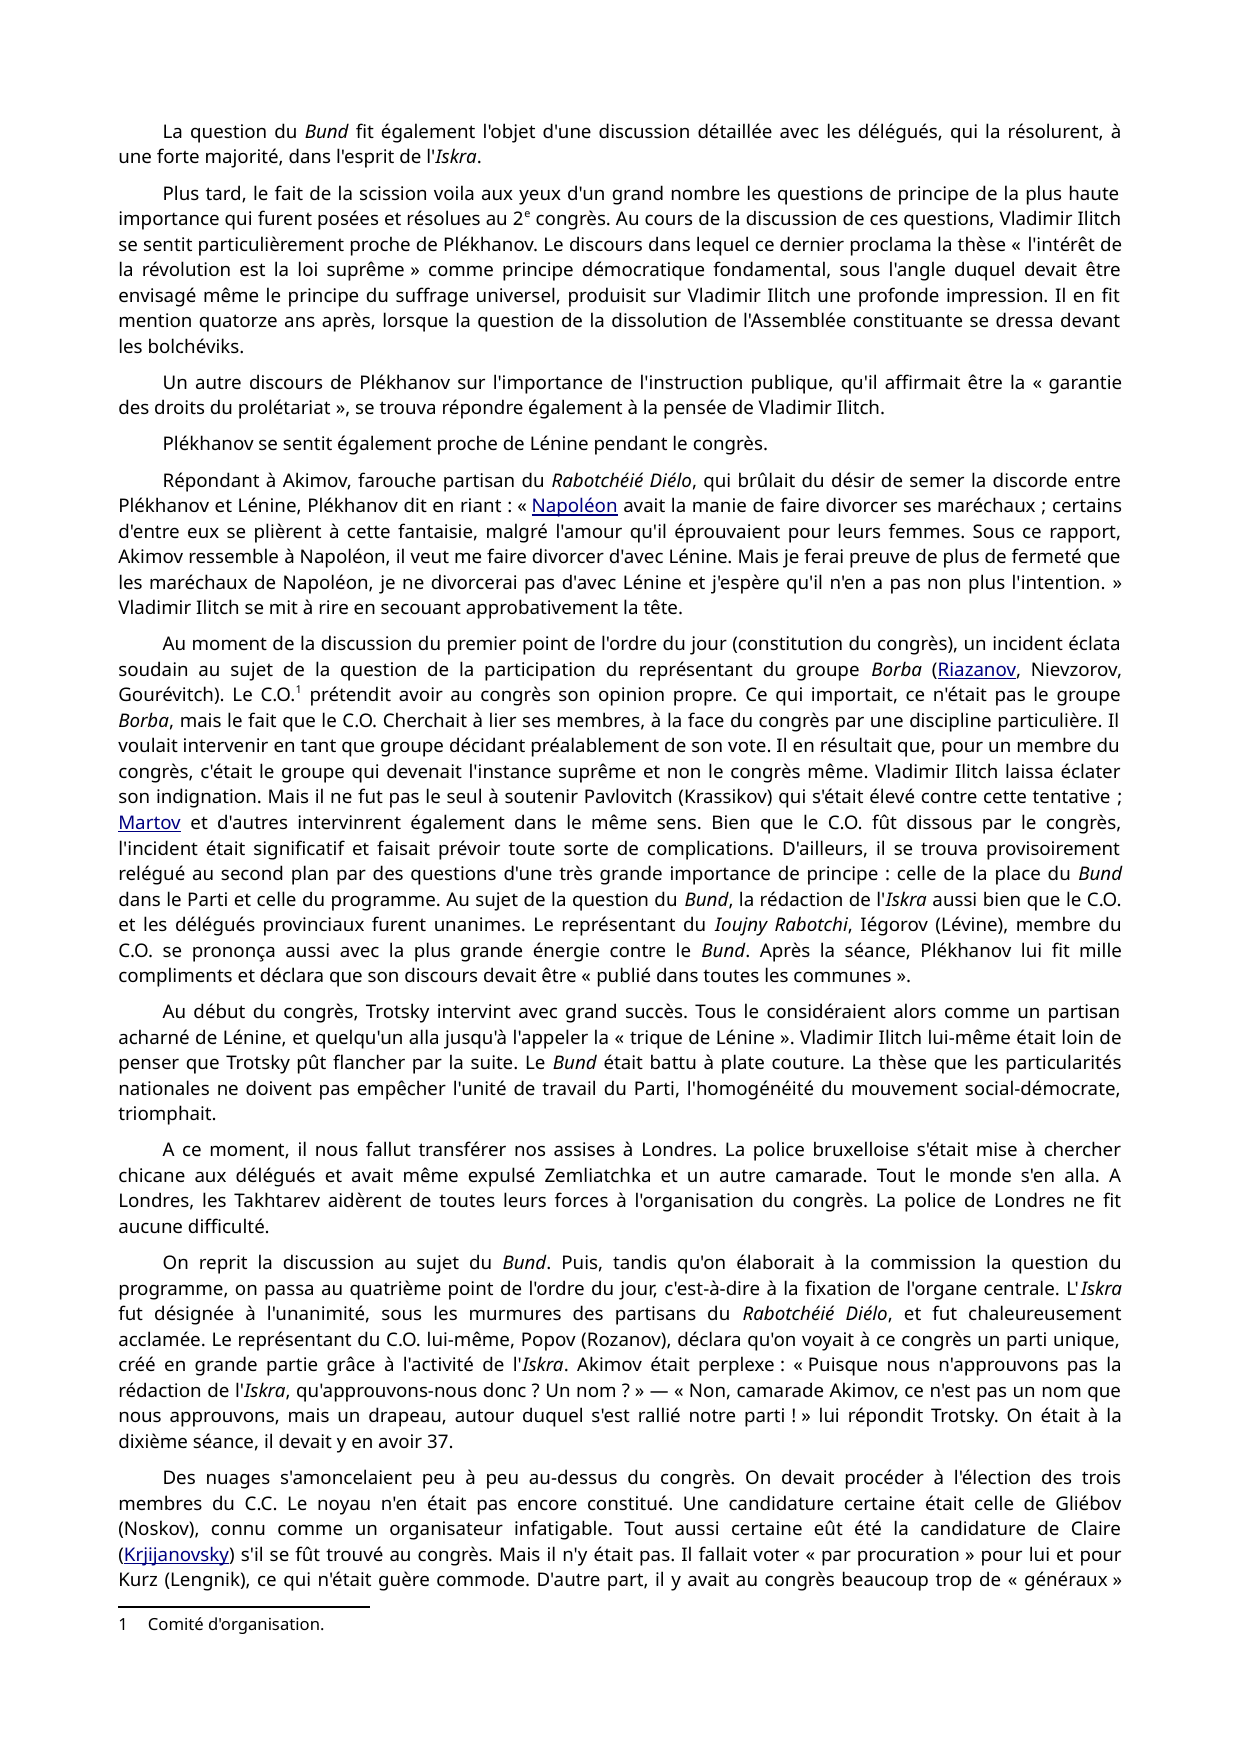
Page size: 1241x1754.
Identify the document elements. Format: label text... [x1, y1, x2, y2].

text Au début du congrès, Trotsky intervint avec grand succès. Tous le considéraient alors comme un partisan acharné de Lénine, et quelqu'un alla jusqu'à l'appeler la « trique de Lénine ». Vladimir Ilitch lui-même était loin de penser que Trotsky pût flancher par la suite. Le Bund était battu à plate couture. La thèse que les particularités nationales ne doivent pas empêcher l'unité de travail du Parti, l'homogénéité du mouvement social-démocrate, triomphait. [118, 998, 1122, 1126]
text A ce moment, il nous fallut transférer nos assises à Londres. La police bruxelloise s'était mise à chercher chicane aux délégués et avait même expulsé Zemliatchka et un autre camarade. Tout le monde s'en alla. A Londres, les Takhtarev aidèrent de toutes leurs forces à l'organisation du congrès. La police de Londres ne fit aucune difficulté. [118, 1137, 1122, 1239]
text Des nuages s'amoncelaient peu à peu au-dessus du congrès. On devait procéder à l'élection des trois membres du C.C. Le noyau n'en était pas encore constitué. Une candidature certaine était celle de Gliébov (Noskov), connu comme un organisateur infatigable. Tout aussi certaine eût été la candidature de Claire (Krjijanovsky) s'il se fût trouvé au congrès. Mais il n'y était pas. Il fallait voter « par procuration » pour lui et pour Kurz (Lengnik), ce qui n'était guère commode. D'autre part, il y avait au congrès beaucoup trop de « généraux » [118, 1464, 1122, 1592]
text Plékhanov se sentit également proche de Lénine pendant le congrès. [118, 431, 1122, 456]
text Comité d'organisation. [118, 1613, 1122, 1636]
text La question du Bund fit également l'objet d'une discussion détaillée avec les délégués, qui la résolurent, à une forte majorité, dans l'esprit de l'Iskra. [118, 118, 1122, 169]
text Plus tard, le fait de la scission voila aux yeux d'un grand nombre les questions de principe de la plus haute importance qui furent posées et résolues au 2e congrès. Au cours de la discussion de ces questions, Vladimir Ilitch se sentit particulièrement proche de Plékhanov. Le discours dans lequel ce dernier proclama la thèse « l'intérêt de la révolution est la loi suprême » comme principe démocratique fondamental, sous l'angle duquel devait être envisagé même le principe du suffrage universel, produisit sur Vladimir Ilitch une profonde impression. Il en fit mention quatorze ans après, lorsque la question de la dissolution de l'Assemblée constituante se dressa devant les bolchéviks. [118, 180, 1122, 358]
text On reprit la discussion au sujet du Bund. Puis, tandis qu'on élaborait à la commission la question du programme, on passa au quatrième point de l'ordre du jour, c'est-à-dire à la fixation de l'organe centrale. L'Iskra fut désignée à l'unanimité, sous les murmures des partisans du Rabotchéié Diélo, et fut chaleureusement acclamée. Le représentant du C.O. lui-même, Popov (Rozanov), déclara qu'on voyait à ce congrès un parti unique, créé en grande partie grâce à l'activité de l'Iskra. Akimov était perplexe : « Puisque nous n'approuvons pas la rédaction de l'Iskra, qu'approuvons-nous donc ? Un nom ? » — « Non, camarade Akimov, ce n'est pas un nom que nous approuvons, mais un drapeau, autour duquel s'est rallié notre parti ! » lui répondit Trotsky. On était à la dixième séance, il devait y en avoir 37. [118, 1249, 1122, 1454]
text Au moment de la discussion du premier point de l'ordre du jour (constitution du congrès), un incident éclata soudain au sujet de la question de la participation du représentant du groupe Borba (Riazanov, Nievzorov, Gourévitch). Le C.O. prétendit avoir au congrès son opinion propre. Ce qui importait, ce n'était pas le groupe Borba, mais le fait que le C.O. Cherchait à lier ses membres, à la face du congrès par une discipline particulière. Il voulait intervenir en tant que groupe décidant préalablement de son vote. Il en résultait que, pour un membre du congrès, c'était le groupe qui devenait l'instance suprême et non le congrès même. Vladimir Ilitch laissa éclater son indignation. Mais il ne fut pas le seul à soutenir Pavlovitch (Krassikov) qui s'était élevé contre cette tentative ; Martov et d'autres intervinrent également dans le même sens. Bien que le C.O. fût dissous par le congrès, l'incident était significatif et faisait prévoir toute sorte de complications. D'ailleurs, il se trouva provisoirement relégué au second plan par des questions d'une très grande importance de principe : celle de la place du Bund dans le Parti et celle du programme. Au sujet de la question du Bund, la rédaction de l'Iskra aussi bien que le C.O. et les délégués provinciaux furent unanimes. Le représentant du Ioujny Rabotchi, Iégorov (Lévine), membre du C.O. se prononça aussi avec la plus grande énergie contre le Bund. Après la séance, Plékhanov lui fit mille compliments et déclara que son discours devait être « publié dans toutes les communes ». [118, 631, 1122, 988]
text Répondant à Akimov, farouche partisan du Rabotchéié Diélo, qui brûlait du désir de semer la discorde entre Plékhanov et Lénine, Plékhanov dit en riant : « Napoléon avait la manie de faire divorcer ses maréchaux ; certains d'entre eux se plièrent à cette fantaisie, malgré l'amour qu'il éprouvaient pour leurs femmes. Sous ce rapport, Akimov ressemble à Napoléon, il veut me faire divorcer d'avec Lénine. Mais je ferai preuve de plus de fermeté que les maréchaux de Napoléon, je ne divorcerai pas d'avec Lénine et j'espère qu'il n'en a pas non plus l'intention. » Vladimir Ilitch se mit à rire en secouant approbativement la tête. [118, 467, 1122, 620]
text Un autre discours de Plékhanov sur l'importance de l'instruction publique, qu'il affirmait être la « garantie des droits du prolétariat », se trouva répondre également à la pensée de Vladimir Ilitch. [118, 369, 1122, 420]
